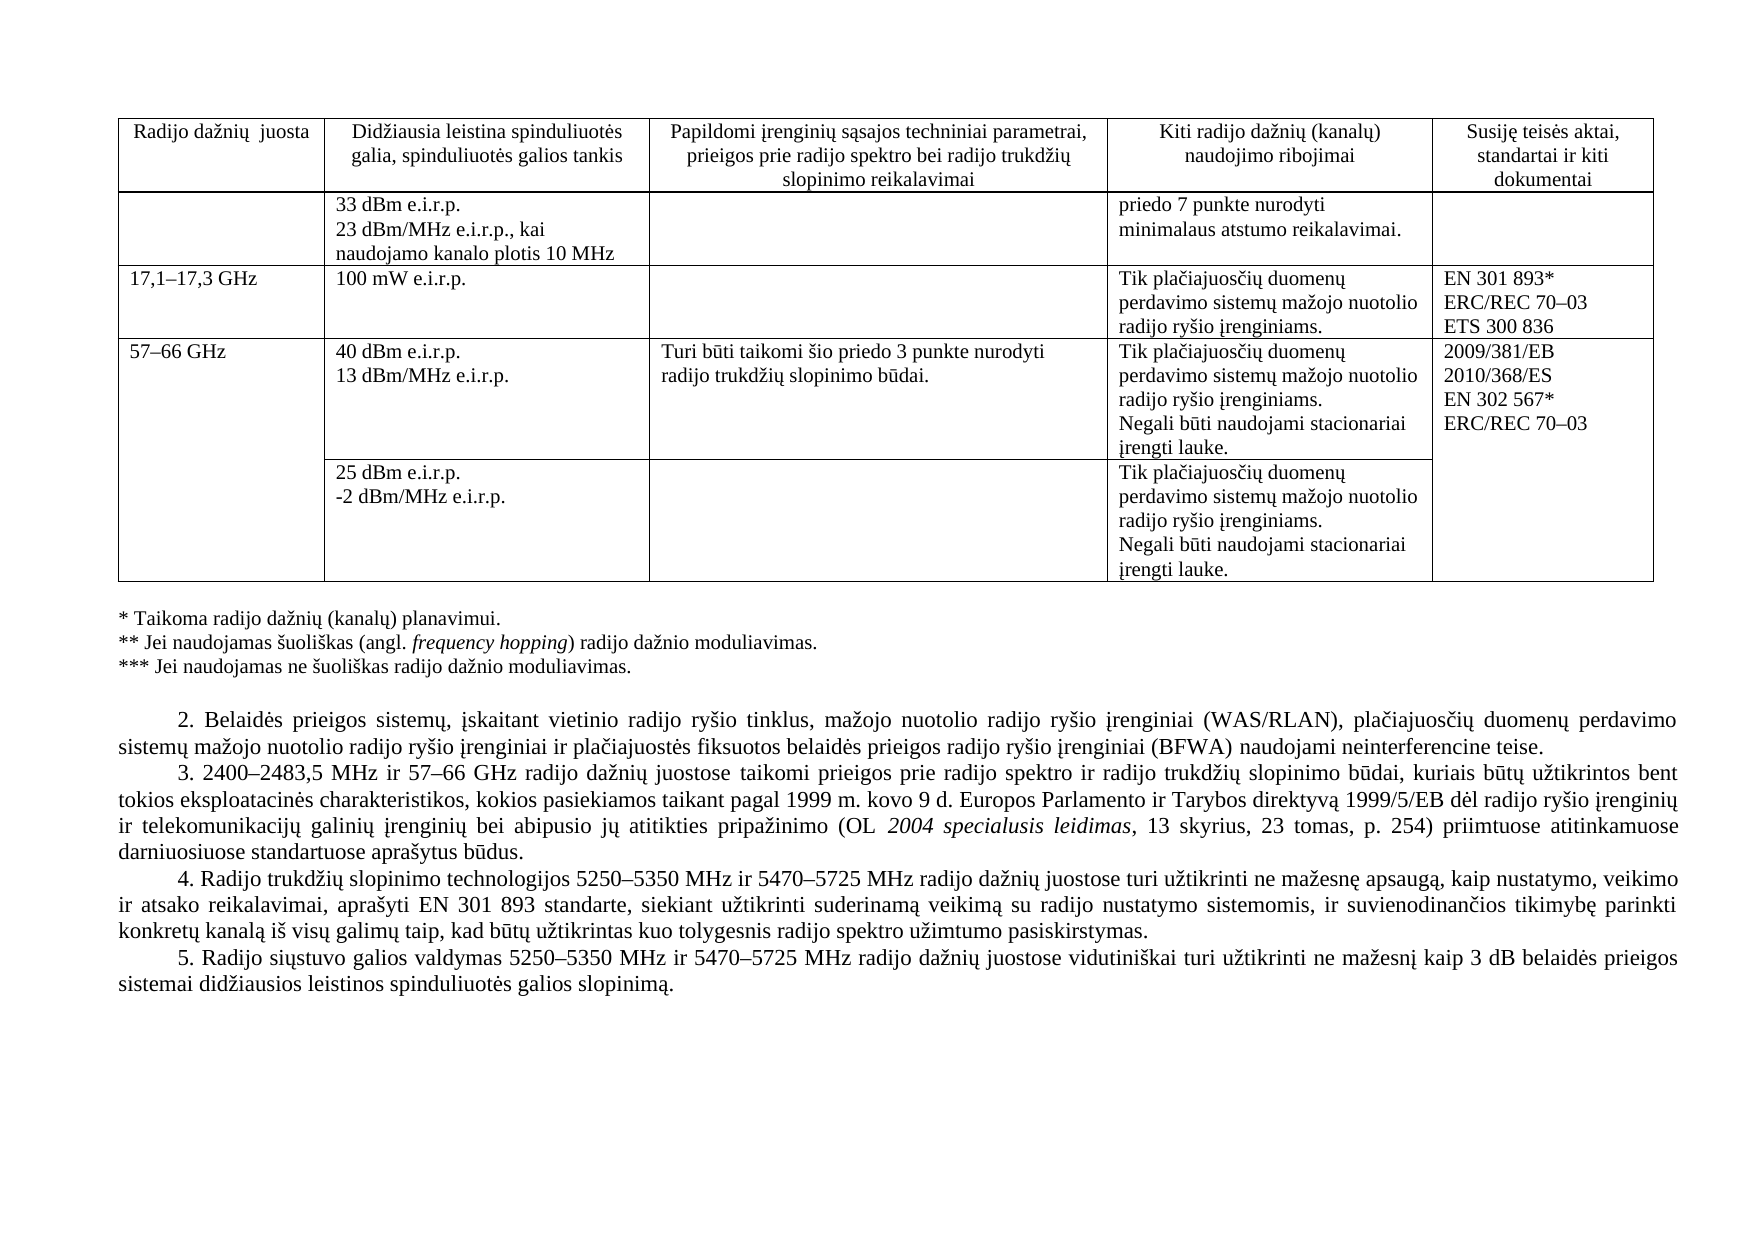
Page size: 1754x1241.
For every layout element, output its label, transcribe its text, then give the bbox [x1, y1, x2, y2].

table_cell [119, 193, 324, 264]
table_cell 100 mW e.i.r.p. [325, 266, 649, 338]
table_cell Tik plačiajuosčių duomenų perdavimo sistemų mažojo nuotolio radijo ryšio įrenginiams. Negali būti naudojami stacionariai įrengti lauke. [1108, 339, 1432, 459]
table_cell [1433, 193, 1653, 264]
table_cell EN 301 893* ERC/REC 70–03 ETS 300 836 [1433, 266, 1653, 338]
table_header Papildomi įrenginių sąsajos techniniai parametrai, prieigos prie radijo spektro bei radijo trukdžių slopinimo reikalavimai [650, 119, 1107, 191]
table_cell 57–66 GHz [119, 339, 324, 581]
table_cell 17,1–17,3 GHz [119, 266, 324, 338]
table_header Didžiausia leistina spinduliuotės galia, spinduliuotės galios tankis [325, 119, 649, 191]
table_cell 40 dBm e.i.r.p. 13 dBm/MHz e.i.r.p. [325, 339, 649, 459]
text 2. Belaidės prieigos sistemų, įskaitant vietinio radijo ryšio tinklus, mažojo nuotolio radijo ryšio įrenginiai (WAS/RLAN), plačiajuosčių duomenų perdavimo sistemų mažojo nuotolio radijo ryšio įrenginiai ir plačiajuostės fiksuotos belaidės prieigos radijo ryšio įrenginiai (BFWA) naudojami neinterferencine teise. [118, 707, 1680, 759]
table_cell 2009/381/EB 2010/368/ES EN 302 567* ERC/REC 70–03 [1433, 339, 1653, 581]
text * Taikoma radijo dažnių (kanalų) planavimui. [118, 606, 1680, 630]
text *** Jei naudojamas ne šuoliškas radijo dažnio moduliavimas. [118, 654, 1680, 678]
table_cell Turi būti taikomi šio priedo 3 punkte nurodyti radijo trukdžių slopinimo būdai. [650, 339, 1107, 459]
table_header Kiti radijo dažnių (kanalų) naudojimo ribojimai [1108, 119, 1432, 191]
table_cell Tik plačiajuosčių duomenų perdavimo sistemų mažojo nuotolio radijo ryšio įrenginiams. Negali būti naudojami stacionariai įrengti lauke. [1108, 460, 1432, 581]
table_cell Tik plačiajuosčių duomenų perdavimo sistemų mažojo nuotolio radijo ryšio įrenginiams. [1108, 266, 1432, 338]
table_header Radijo dažnių juosta [119, 119, 324, 191]
text ** Jei naudojamas šuoliškas (angl. frequency hopping) radijo dažnio moduliavimas. [118, 630, 1680, 654]
table_cell 25 dBm e.i.r.p. -2 dBm/MHz e.i.r.p. [325, 460, 649, 581]
table_cell [650, 266, 1107, 338]
table_cell 33 dBm e.i.r.p. 23 dBm/MHz e.i.r.p., kai naudojamo kanalo plotis 10 MHz [325, 193, 649, 264]
table_cell [650, 193, 1107, 264]
table_header Susiję teisės aktai, standartai ir kiti dokumentai [1433, 119, 1653, 191]
table_cell [650, 460, 1107, 581]
text 4. Radijo trukdžių slopinimo technologijos 5250–5350 MHz ir 5470–5725 MHz radijo dažnių juostose turi užtikrinti ne mažesnę apsaugą, kaip nustatymo, veikimo ir atsako reikalavimai, aprašyti EN 301 893 standarte, siekiant užtikrinti suderinamą veikimą su radijo nustatymo sistemomis, ir suvienodinančios tikimybę parinkti konkretų kanalą iš visų galimų taip, kad būtų užtikrintas kuo tolygesnis radijo spektro užimtumo pasiskirstymas. [118, 865, 1680, 944]
table_cell priedo 7 punkte nurodyti minimalaus atstumo reikalavimai. [1108, 193, 1432, 264]
text 3. 2400–2483,5 MHz ir 57–66 GHz radijo dažnių juostose taikomi prieigos prie radijo spektro ir radijo trukdžių slopinimo būdai, kuriais būtų užtikrintos bent tokios eksploatacinės charakteristikos, kokios pasiekiamos taikant pagal 1999 m. kovo 9 d. Europos Parlamento ir Tarybos direktyvą 1999/5/EB dėl radijo ryšio įrenginių ir telekomunikacijų galinių įrenginių bei abipusio jų atitikties pripažinimo (OL 2004 specialusis leidimas, 13 skyrius, 23 tomas, p. 254) priimtuose atitinkamuose darniuosiuose standartuose aprašytus būdus. [118, 759, 1680, 865]
text 5. Radijo siųstuvo galios valdymas 5250–5350 MHz ir 5470–5725 MHz radijo dažnių juostose vidutiniškai turi užtikrinti ne mažesnį kaip 3 dB belaidės prieigos sistemai didžiausios leistinos spinduliuotės galios slopinimą. [118, 944, 1680, 996]
